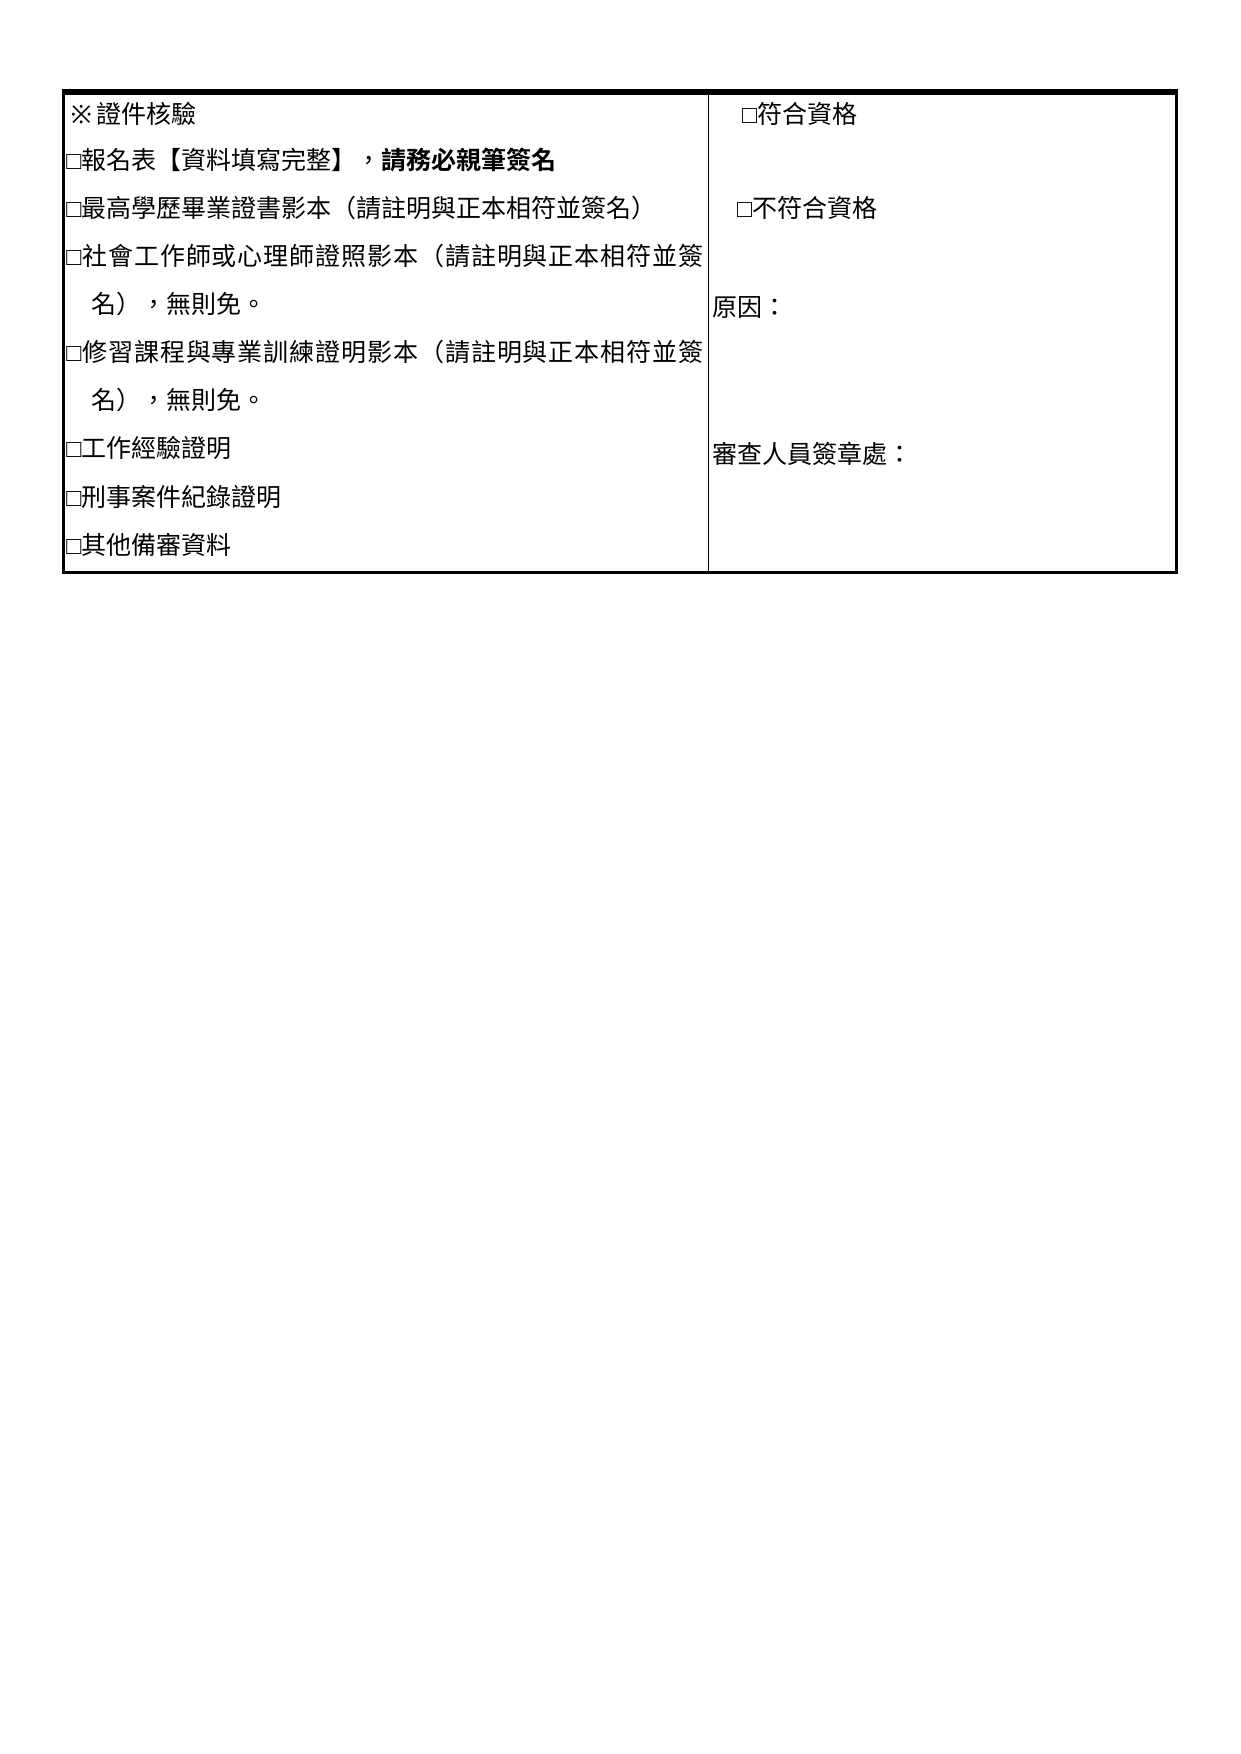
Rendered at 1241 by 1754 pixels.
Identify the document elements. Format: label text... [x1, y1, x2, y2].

table_cell ※證件核驗 □報名表【資料填寫完整】，請務必親筆簽名 □最高學歷畢業證書影本（請註明與正本相符並簽名） □社會工作師或心理師證照影本（請註明與正本相符並簽名），無則免。 □修習課程與專業訓練證明影本（請註明與正本相符並簽名），無則免。 □工作經驗證明 □刑事案件紀錄證明 □其他備審資料 [65, 95, 708, 571]
table_cell □符合資格 □不符合資格 原因： 審查人員簽章處： [709, 95, 1175, 571]
